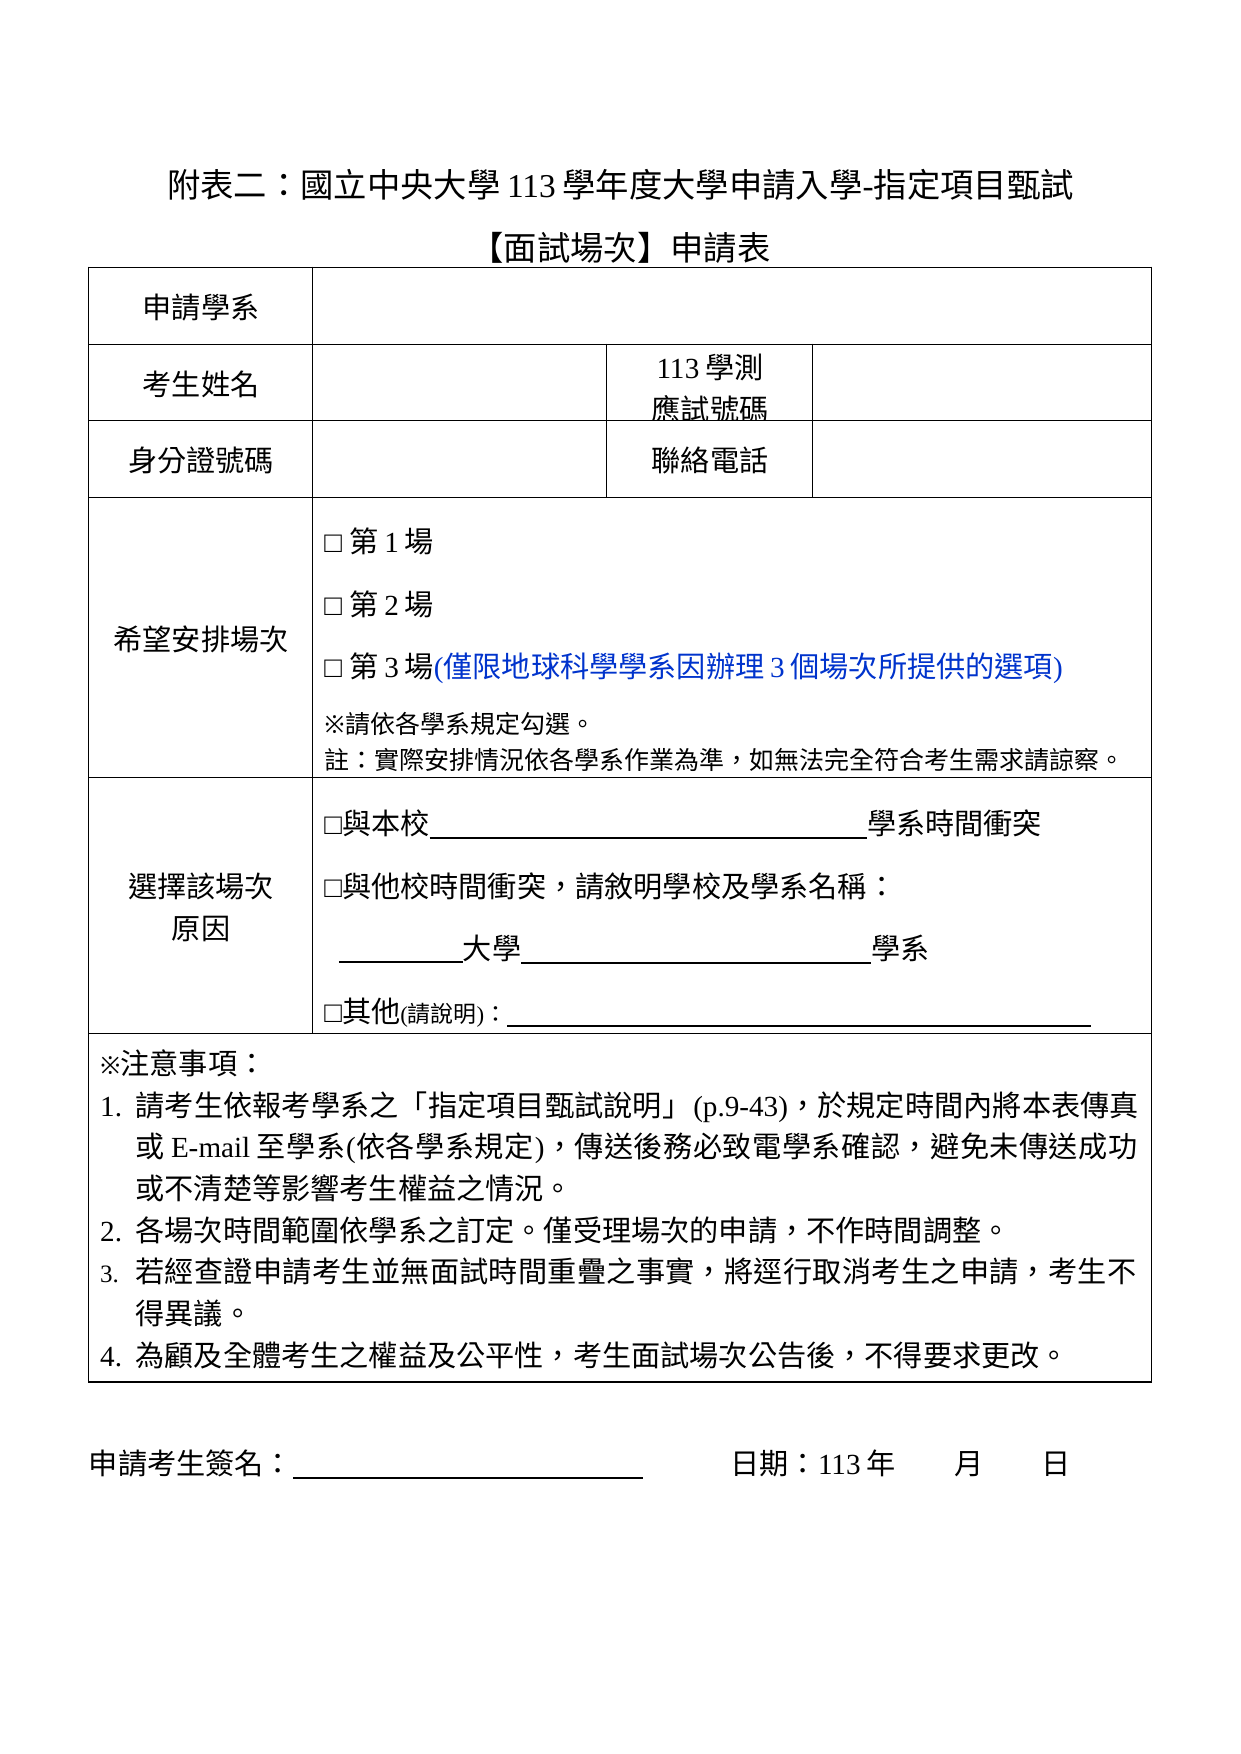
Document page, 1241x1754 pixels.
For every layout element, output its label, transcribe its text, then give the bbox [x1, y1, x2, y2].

table_cell 選擇該場次 原因 [89, 778, 312, 1033]
table_cell 身分證號碼 [89, 421, 312, 497]
text 申請考生簽名： 日期：113年 月 日 [89, 1420, 1152, 1482]
table_cell [813, 345, 1151, 420]
text 【面試場次】申請表 [89, 204, 1152, 267]
text 附表二：國立中央大學113學年度大學申請入學-指定項目甄試 [89, 142, 1152, 204]
table_cell 考生姓名 [89, 345, 312, 420]
table_cell □ 第1場 □ 第2場 □ 第3場(僅限地球科學學系因辦理3個場次所提供的選項) ※請依各學系規定勾選。 註：實際安排情況依各學系作業為準，如無法完全符合考生需求請諒察。 [313, 498, 1151, 777]
table_cell 113學測 應試號碼 [607, 345, 812, 420]
table_cell [813, 421, 1151, 497]
table_header [313, 268, 1151, 343]
table_cell 聯絡電話 [607, 421, 812, 497]
table_cell □與本校 學系時間衝突 □與他校時間衝突，請敘明學校及學系名稱： 大學 學系 □其他(請說明)： [313, 778, 1151, 1033]
table_cell ※注意事項： 請考生依報考學系之「指定項目甄試說明」(p.9-43)，於規定時間內將本表傳真或E-mail至學系(依各學系規定)，傳送後務必致電學系確認，避免未傳送成功或不清楚等影響考生權益之情況。 各場次時間範圍依學系之訂定。僅受理場次的申請，不作時間調整。 若經查證申請考生並無面試時間重疊之事實，將逕行取消考生之申請，考生不得異議。 為顧及全體考生之權益及公平性，考生面試場次公告後，不得要求更改。 [89, 1034, 1151, 1381]
table_cell [313, 345, 606, 420]
table_cell 希望安排場次 [89, 498, 312, 777]
table_header 申請學系 [89, 268, 312, 343]
table_cell [313, 421, 606, 497]
